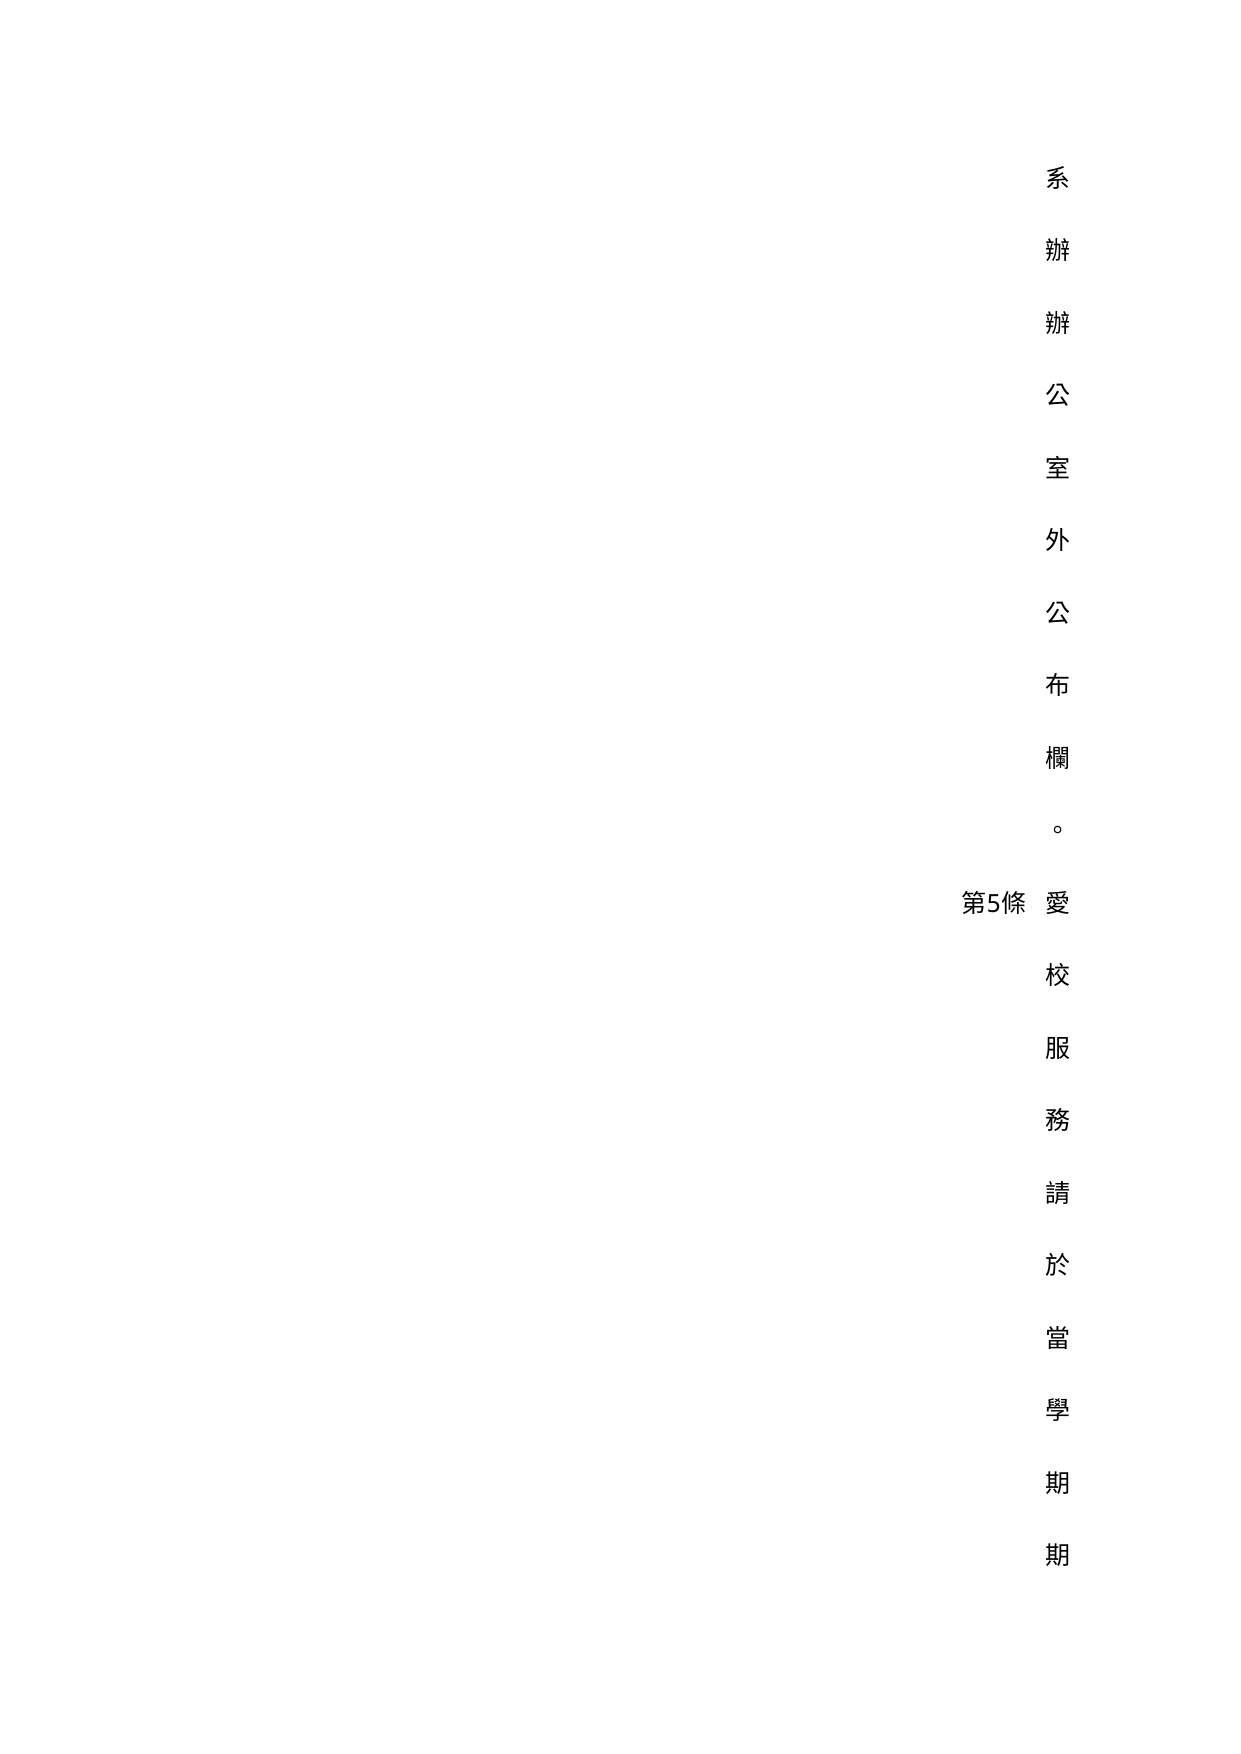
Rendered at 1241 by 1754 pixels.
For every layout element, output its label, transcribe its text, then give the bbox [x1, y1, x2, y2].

list 本系所認列之重大集會及參與對象以系網公告或老師通知為準，未參加者即為愛校服務之名單，並公告於系辦辦公室外公布欄。 [1046, 685, 1053, 847]
list 愛校服務請於當學期期末考二週前完成，請逕自至系辦預約登記執行時間，執行項目由系辦公室或老師指定。 [1046, 1264, 1053, 1414]
